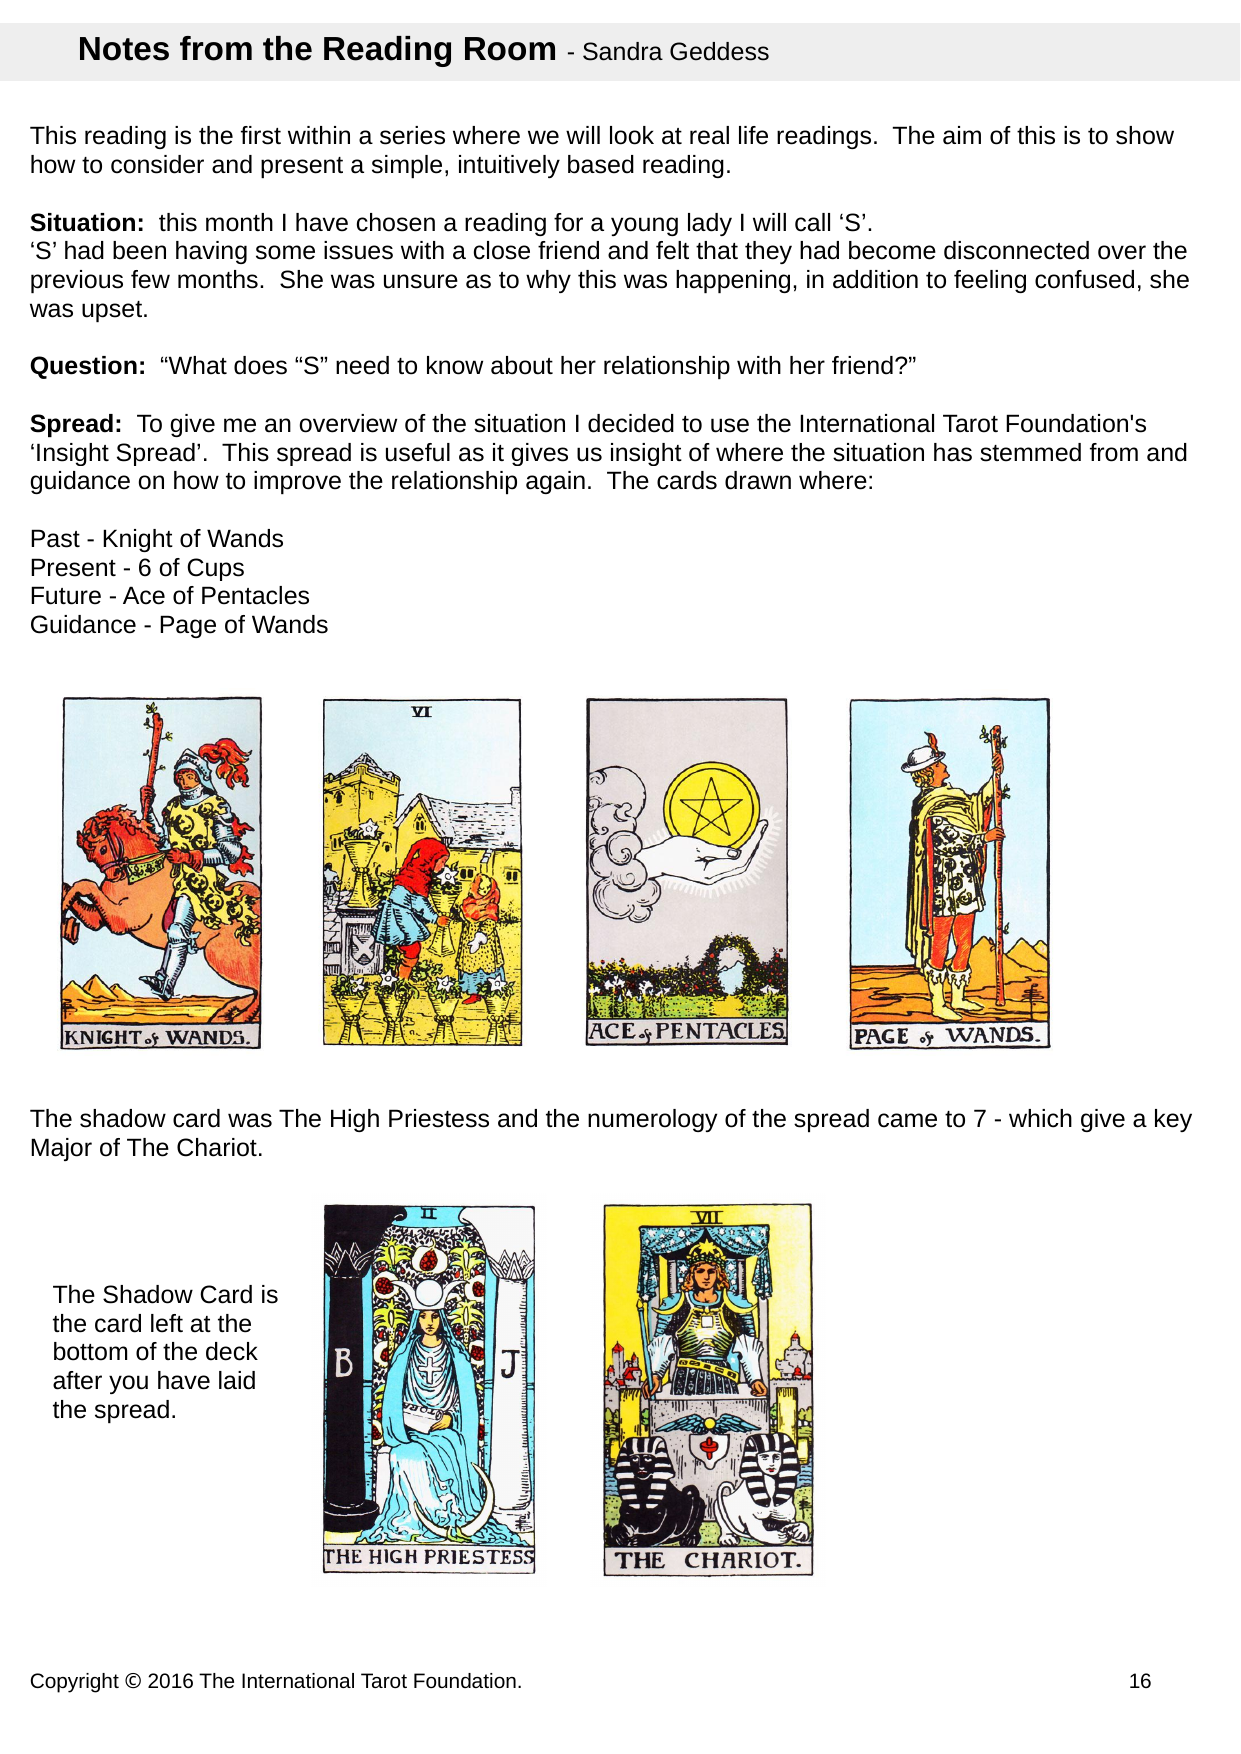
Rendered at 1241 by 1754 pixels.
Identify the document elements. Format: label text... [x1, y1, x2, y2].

picture [48, 688, 273, 1057]
picture [590, 1193, 827, 1587]
picture [311, 1193, 548, 1587]
text Spread: To give me an overview of the situation I decided to use the International Tarot Foundation's ‘Insight Spread’. This spread is useful as it gives us insight of where the situation has stemmed from and guidance on how to improve the relationship again. The cards drawn where: [29, 409, 1211, 495]
picture [309, 687, 536, 1057]
text ‘S’ had been having some issues with a close friend and felt that they had become disconnected over the previous few months. She was unsure as to why this was happening, in addition to feeling confused, she was upset. [29, 236, 1211, 322]
text The shadow card was The High Priestess and the numerology of the spread came to 7 - which give a key Major of The Chariot. [29, 1104, 1211, 1162]
picture [837, 689, 1062, 1057]
list Past - Knight of Wands [29, 524, 1211, 552]
list Future - Ace of Pentacles [29, 581, 1211, 610]
list Guidance - Page of Wands [29, 610, 1211, 639]
text Question: “What does “S” need to know about her relationship with her friend?” [29, 351, 1211, 380]
list Present - 6 of Cups [29, 552, 1211, 581]
text Situation: this month I have chosen a reading for a young lady I will call ‘S’. [29, 207, 1211, 236]
picture [572, 686, 800, 1057]
text This reading is the first within a series where we will look at real life readings. The aim of this is to show how to consider and present a simple, intuitively based reading. [29, 121, 1211, 179]
